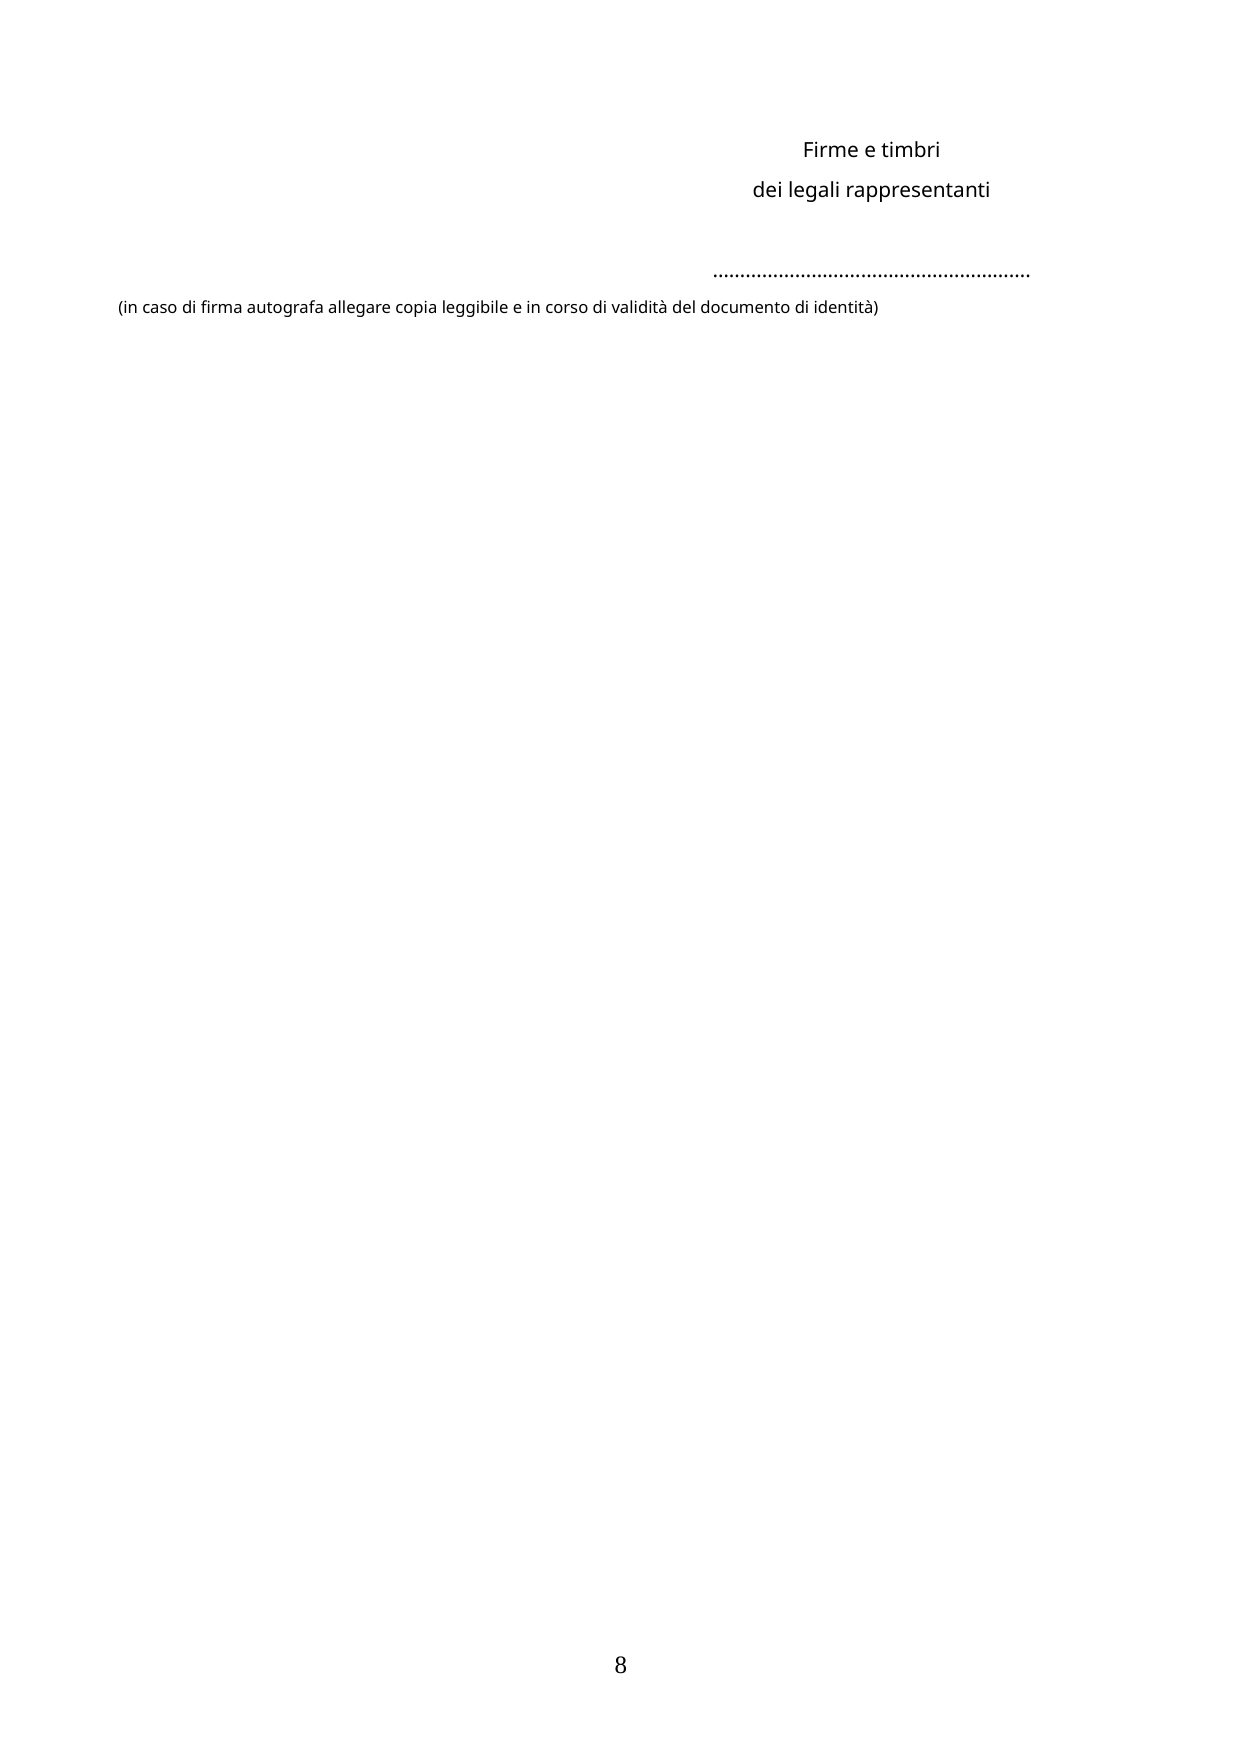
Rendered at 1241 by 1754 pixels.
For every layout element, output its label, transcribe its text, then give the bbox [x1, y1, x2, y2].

text dei legali rappresentanti [620, 175, 1123, 203]
text (in caso di firma autografa allegare copia leggibile e in corso di validità del documento di identità) [118, 296, 1123, 318]
text …………………………………………………. [620, 255, 1123, 284]
text Firme e timbri [620, 135, 1123, 163]
